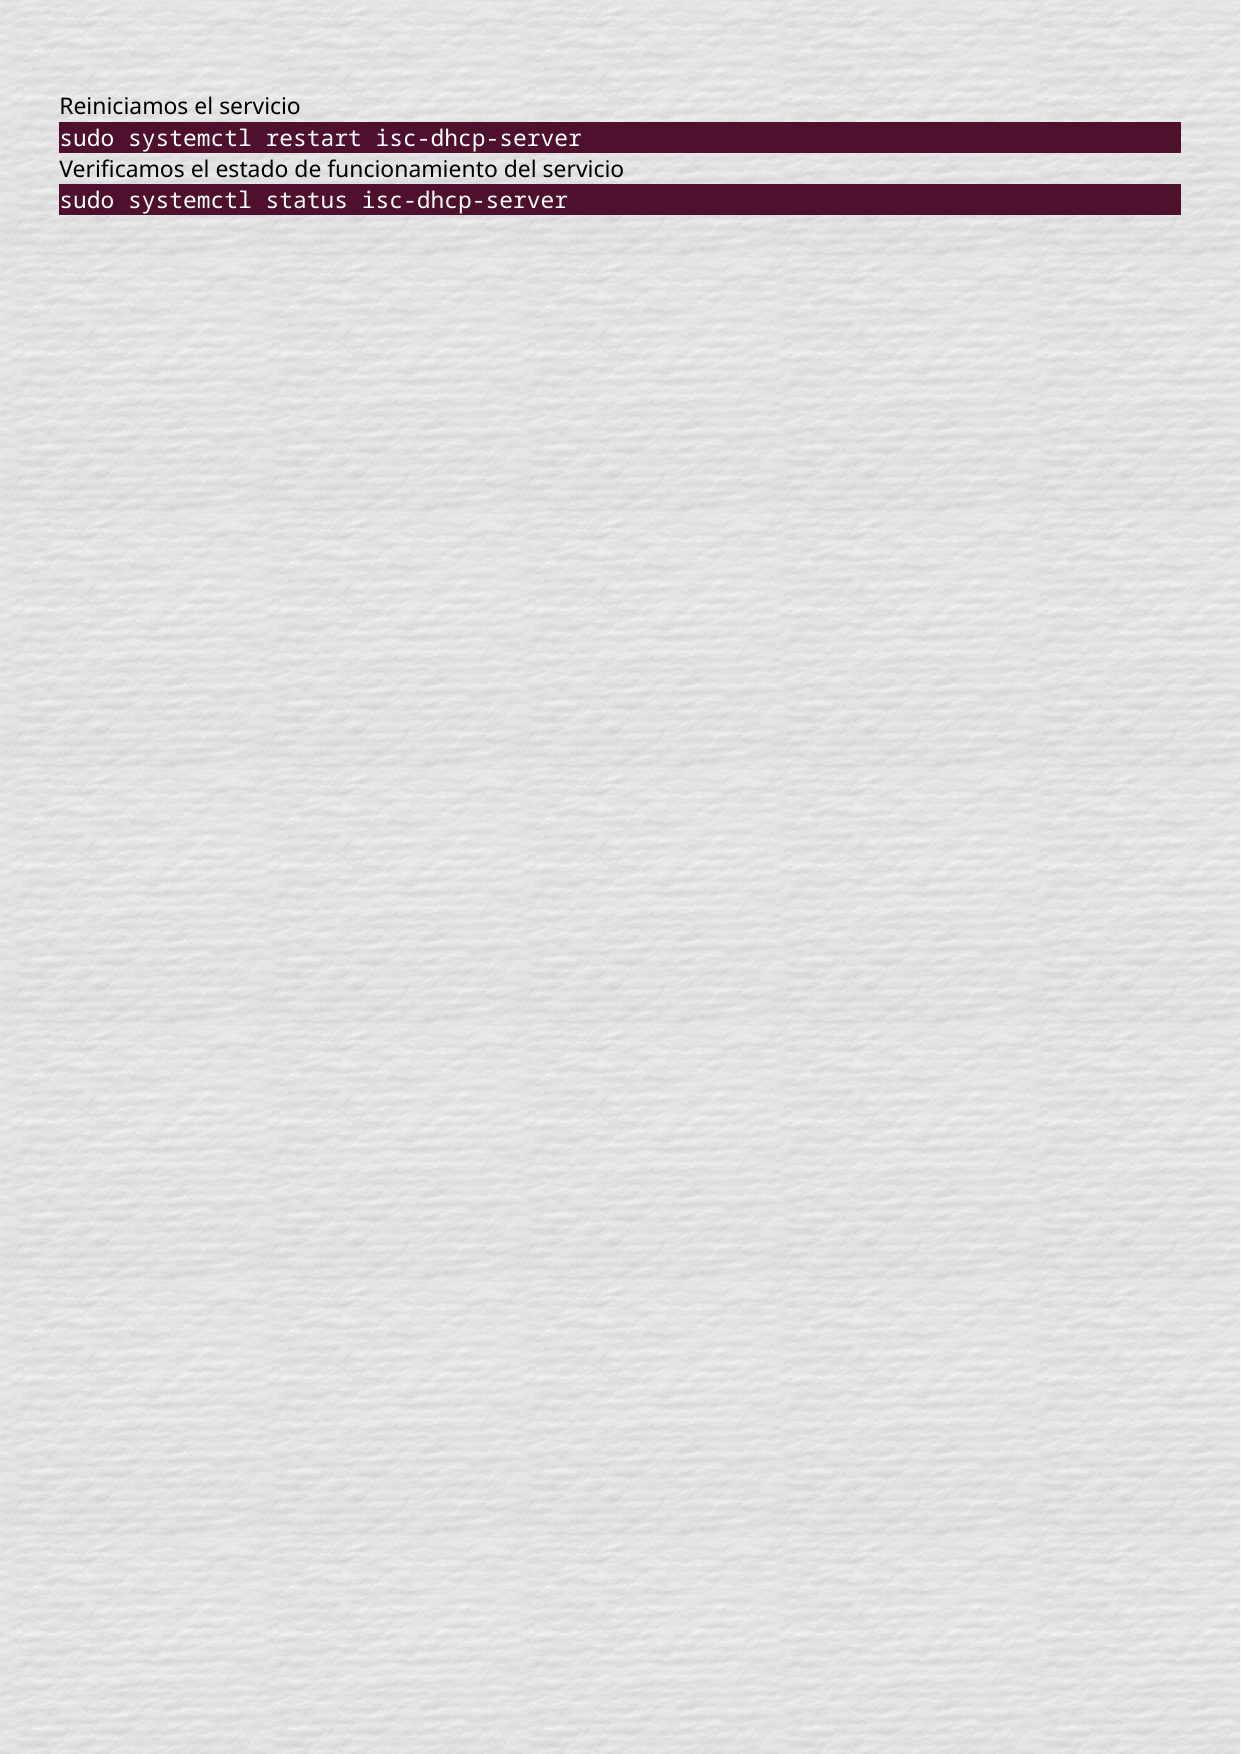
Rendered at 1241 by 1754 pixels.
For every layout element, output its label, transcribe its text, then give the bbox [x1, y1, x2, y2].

picture [0, 0, 1241, 1754]
text Reiniciamos el servicio [59, 90, 1181, 122]
text sudo systemctl status isc-dhcp-server [59, 184, 1181, 215]
text Verificamos el estado de funcionamiento del servicio [59, 153, 1181, 184]
text sudo systemctl restart isc-dhcp-server [59, 122, 1181, 153]
